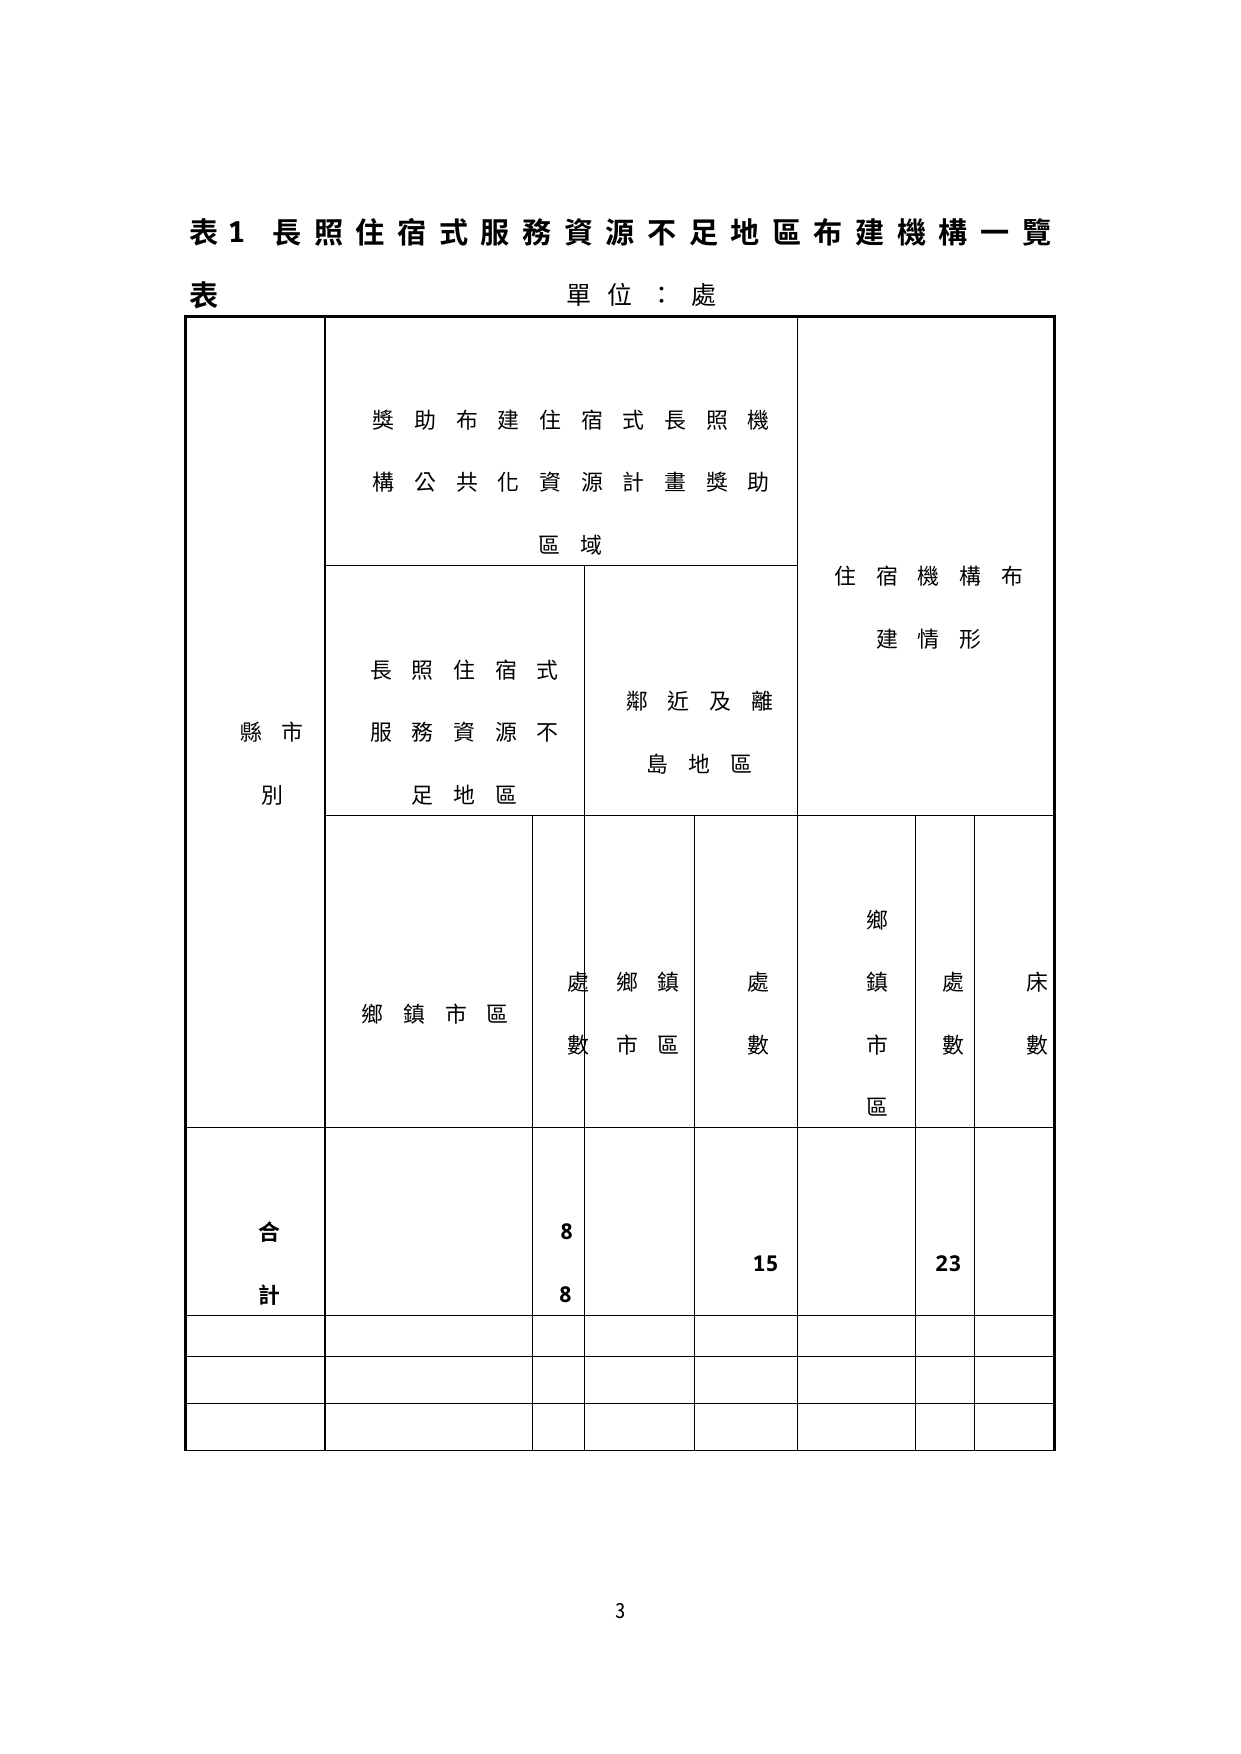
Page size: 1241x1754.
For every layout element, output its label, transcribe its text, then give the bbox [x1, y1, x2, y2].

table_cell 瑞芳區 [585, 1357, 694, 1403]
table_cell 觀音區 [798, 1404, 915, 1450]
table_cell [585, 1128, 694, 1314]
table_cell [798, 1128, 915, 1314]
table_cell 臺北市 [187, 1316, 324, 1356]
text 表1 長照住宿式服務資源不足地區布建機構一覽表 單位：處 [183, 189, 1058, 314]
table_cell [326, 1128, 532, 1314]
table_cell 觀音區 [326, 1404, 532, 1450]
table_cell 桃園市 [187, 1404, 324, 1450]
table_cell 信義區 [326, 1316, 532, 1356]
table_cell 1 [695, 1316, 797, 1356]
table_header 縣市別 [187, 318, 324, 1127]
table_cell 1 [533, 1404, 584, 1450]
table_cell － [798, 1316, 915, 1356]
table_cell [975, 1128, 1053, 1314]
table_header 住宿機構布建情形 [798, 318, 1053, 814]
table_cell 88 [533, 1128, 584, 1314]
table_cell 鄰近及離島地區 [585, 566, 797, 814]
table_cell 200 [975, 1404, 1053, 1450]
table_cell 23 [916, 1128, 974, 1314]
table_cell 1 [916, 1404, 974, 1450]
table_cell 1 [916, 1357, 974, 1403]
table_cell － [695, 1404, 797, 1450]
table_cell 3 [533, 1357, 584, 1403]
table_cell 1 [533, 1316, 584, 1356]
table_cell 處數 [695, 816, 797, 1127]
table_cell 長照住宿式服務資源不足地區 [326, 566, 584, 814]
table_cell [975, 1316, 1053, 1356]
table_cell 貢寮區、金山區、泰山區 [326, 1357, 532, 1403]
table_cell 處數 [533, 816, 584, 1127]
table_cell 新北市 [187, 1357, 324, 1403]
table_cell 瑞芳區 [798, 1357, 915, 1403]
table_cell － [585, 1404, 694, 1450]
table_cell 處數 [916, 816, 974, 1127]
table_cell 合 計 [187, 1128, 324, 1314]
table_cell － [916, 1316, 974, 1356]
table_cell 鄉鎮市區 [326, 816, 532, 1127]
table_cell 135 [975, 1357, 1053, 1403]
table_cell 15 [695, 1128, 797, 1314]
table_header 獎助布建住宿式長照機構公共化資源計畫獎助區域 [326, 318, 797, 564]
table_cell 床數 [975, 816, 1053, 1127]
table_cell 鄉鎮市區 [798, 816, 915, 1127]
table_cell 鄉鎮市區 [585, 816, 694, 1127]
table_cell 松山區 [585, 1316, 694, 1356]
table_cell 1 [695, 1357, 797, 1403]
